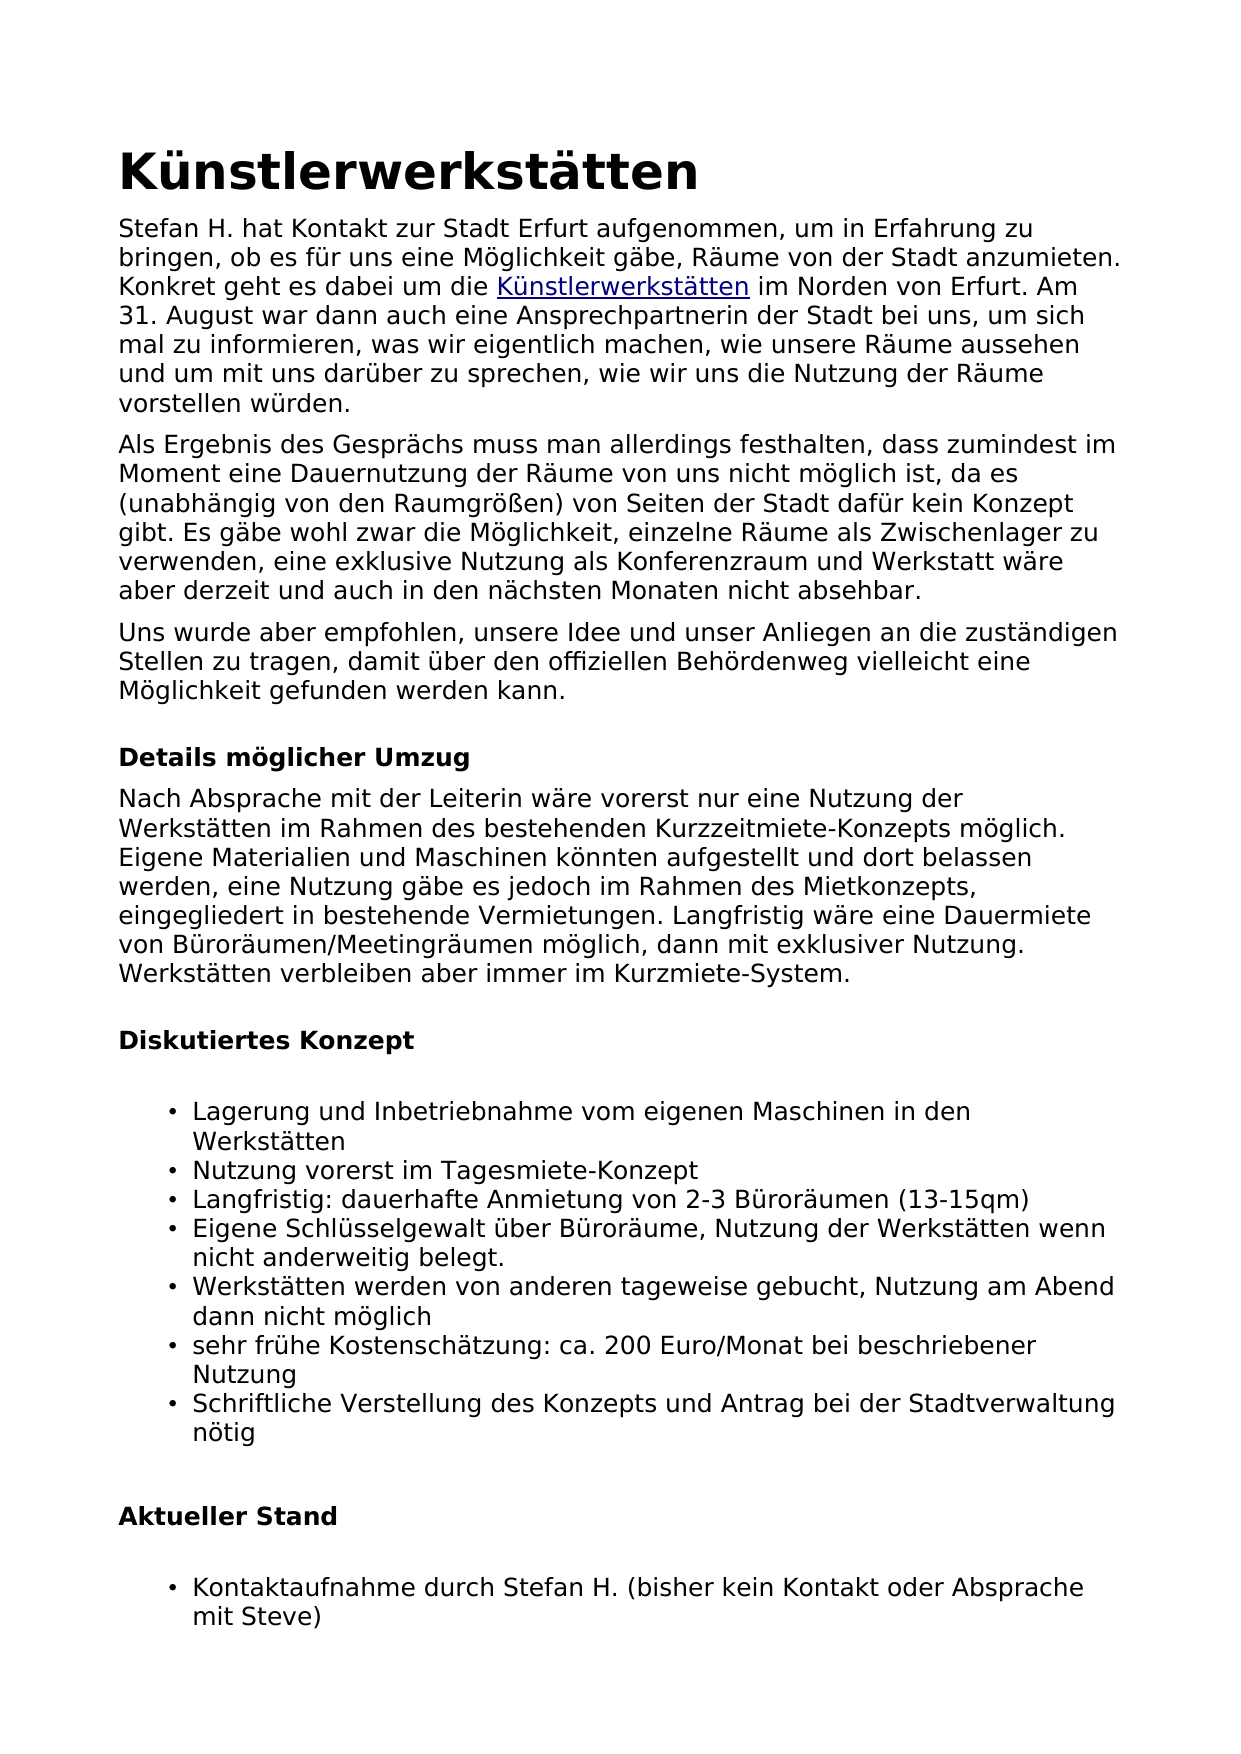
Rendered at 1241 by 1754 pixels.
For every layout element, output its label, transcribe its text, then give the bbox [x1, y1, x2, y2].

text Stefan H. hat Kontakt zur Stadt Erfurt aufgenommen, um in Erfahrung zu bringen, ob es für uns eine Möglichkeit gäbe, Räume von der Stadt anzumieten. Konkret geht es dabei um die Künstlerwerkstätten im Norden von Erfurt. Am 31. August war dann auch eine Ansprechpartnerin der Stadt bei uns, um sich mal zu informieren, was wir eigentlich machen, wie unsere Räume aussehen und um mit uns darüber zu sprechen, wie wir uns die Nutzung der Räume vorstellen würden. [118, 214, 1122, 418]
list Langfristig: dauerhafte Anmietung von 2-3 Büroräumen (13-15qm) [177, 1185, 1122, 1214]
list sehr frühe Kostenschätzung: ca. 200 Euro/Monat bei beschriebener Nutzung [177, 1331, 1122, 1389]
subtitle Aktueller Stand [118, 1502, 1122, 1531]
text Nach Absprache mit der Leiterin wäre vorerst nur eine Nutzung der Werkstätten im Rahmen des bestehenden Kurzzeitmiete-Konzepts möglich. Eigene Materialien und Maschinen könnten aufgestellt und dort belassen werden, eine Nutzung gäbe es jedoch im Rahmen des Mietkonzepts, eingegliedert in bestehende Vermietungen. Langfristig wäre eine Dauermiete von Büroräumen/Meetingräumen möglich, dann mit exklusiver Nutzung. Werkstätten verbleiben aber immer im Kurzmiete-System. [118, 785, 1122, 989]
subtitle Künstlerwerkstätten [118, 143, 1122, 201]
subtitle Diskutiertes Konzept [118, 1026, 1122, 1056]
subtitle Details möglicher Umzug [118, 743, 1122, 772]
list Eigene Schlüsselgewalt über Büroräume, Nutzung der Werkstätten wenn nicht anderweitig belegt. [177, 1214, 1122, 1272]
text Als Ergebnis des Gesprächs muss man allerdings festhalten, dass zumindest im Moment eine Dauernutzung der Räume von uns nicht möglich ist, da es (unabhängig von den Raumgrößen) von Seiten der Stadt dafür kein Konzept gibt. Es gäbe wohl zwar die Möglichkeit, einzelne Räume als Zwischenlager zu verwenden, eine exklusive Nutzung als Konferenzraum und Werkstatt wäre aber derzeit und auch in den nächsten Monaten nicht absehbar. [118, 431, 1122, 606]
list Schriftliche Verstellung des Konzepts und Antrag bei der Stadtverwaltung nötig [177, 1389, 1122, 1447]
list Werkstätten werden von anderen tageweise gebucht, Nutzung am Abend dann nicht möglich [177, 1272, 1122, 1331]
list Nutzung vorerst im Tagesmiete-Konzept [177, 1156, 1122, 1185]
text Uns wurde aber empfohlen, unsere Idee und unser Anliegen an die zuständigen Stellen zu tragen, damit über den offiziellen Behördenweg vielleicht eine Möglichkeit gefunden werden kann. [118, 618, 1122, 706]
list Kontaktaufnahme durch Stefan H. (bisher kein Kontakt oder Absprache mit Steve) [177, 1573, 1122, 1631]
list Lagerung und Inbetriebnahme vom eigenen Maschinen in den Werkstätten [177, 1097, 1122, 1156]
